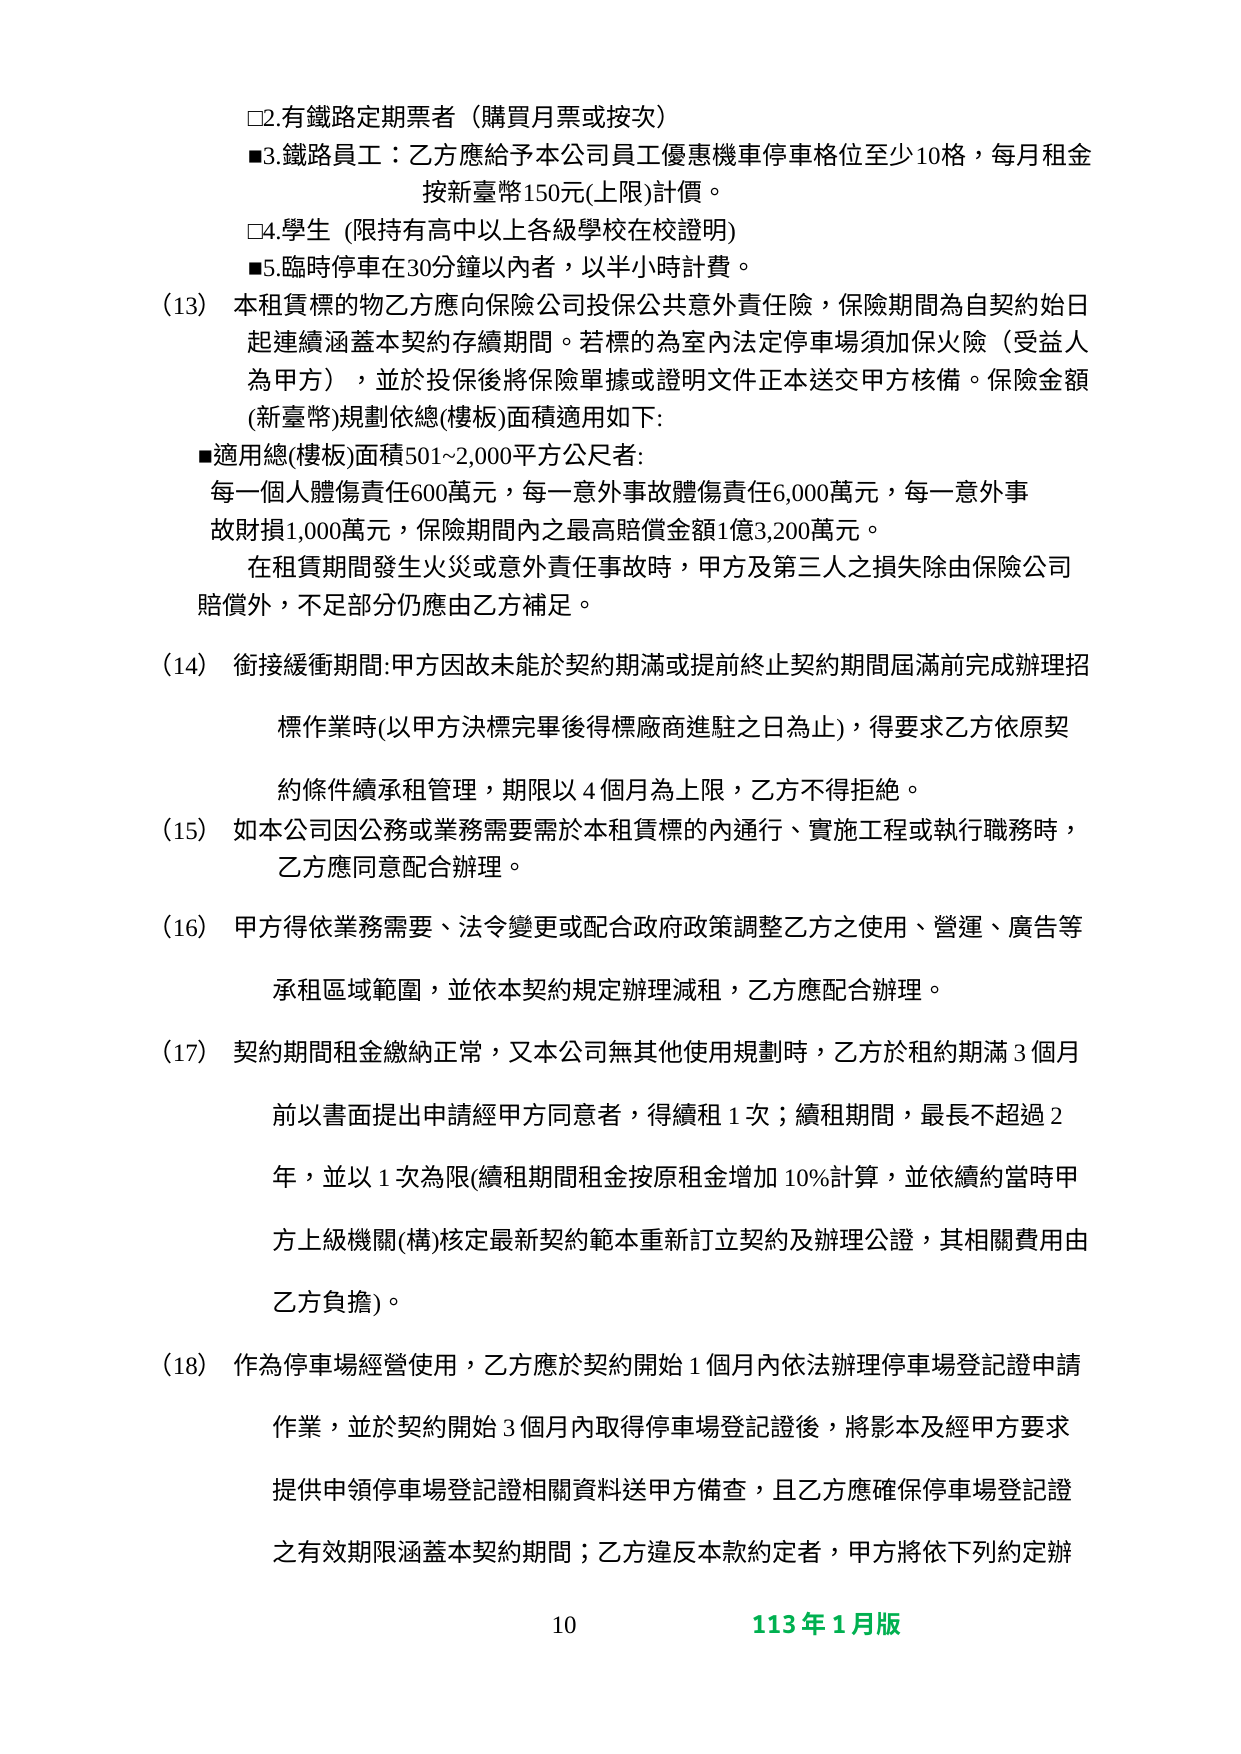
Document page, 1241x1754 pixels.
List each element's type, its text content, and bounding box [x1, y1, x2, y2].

list 甲方得依業務需要、法令變更或配合政府政策調整乙方之使用、營運、廣告等承租區域範圍，並依本契約規定辦理減租，乙方應配合辦理。 [148, 884, 1092, 1009]
text □2.有鐵路定期票者（購買月票或按次） [248, 97, 1092, 134]
text 在租賃期間發生火災或意外責任事故時，甲方及第三人之損失除由保險公司 [248, 547, 1092, 584]
list 契約期間租金繳納正常，又本公司無其他使用規劃時，乙方於租約期滿3個月前以書面提出申請經甲方同意者，得續租1次；續租期間，最長不超過2年，並以1次為限(續租期間租金按原租金增加10%計算，並依續約當時甲方上級機關(構)核定最新契約範本重新訂立契約及辦理公證，其相關費用由乙方負擔)。 [148, 1009, 1092, 1322]
text 每一個人體傷責任600萬元，每一意外事故體傷責任6,000萬元，每一意外事 [148, 472, 1092, 509]
list 本租賃標的物乙方應向保險公司投保公共意外責任險，保險期間為自契約始日起連續涵蓋本契約存續期間。若標的為室內法定停車場須加保火險（受益人為甲方），並於投保後將保險單據或證明文件正本送交甲方核備。保險金額(新臺幣)規劃依總(樓板)面積適用如下: [148, 284, 1092, 434]
text 賠償外，不足部分仍應由乙方補足。 [148, 584, 1092, 622]
text ■適用總(樓板)面積501~2,000平方公尺者: [148, 434, 1092, 472]
text ■3.鐵路員工：乙方應給予本公司員工優惠機車停車格位至少10格，每月租金按新臺幣150元(上限)計價。 [248, 134, 1092, 209]
text 故財損1,000萬元，保險期間內之最高賠償金額1億3,200萬元。 [148, 509, 1092, 547]
text ■5.臨時停車在30分鐘以內者，以半小時計費。 [248, 247, 1092, 284]
list 作為停車場經營使用，乙方應於契約開始1個月內依法辦理停車場登記證申請作業，並於契約開始3個月內取得停車場登記證後，將影本及經甲方要求提供申領停車場登記證相關資料送甲方備查，且乙方應確保停車場登記證之有效期限涵蓋本契約期間；乙方違反本款約定者，甲方將依下列約定辦理： [148, 1322, 1092, 1572]
list 如本公司因公務或業務需要需於本租賃標的內通行、實施工程或執行職務時，乙方應同意配合辦理。 [148, 809, 1087, 884]
text □4.學生 (限持有高中以上各級學校在校證明) [248, 209, 1092, 247]
list 銜接緩衝期間:甲方因故未能於契約期滿或提前終止契約期間屆滿前完成辦理招標作業時(以甲方決標完畢後得標廠商進駐之日為止)，得要求乙方依原契約條件續承租管理，期限以4個月為上限，乙方不得拒絶。 [148, 622, 1092, 809]
